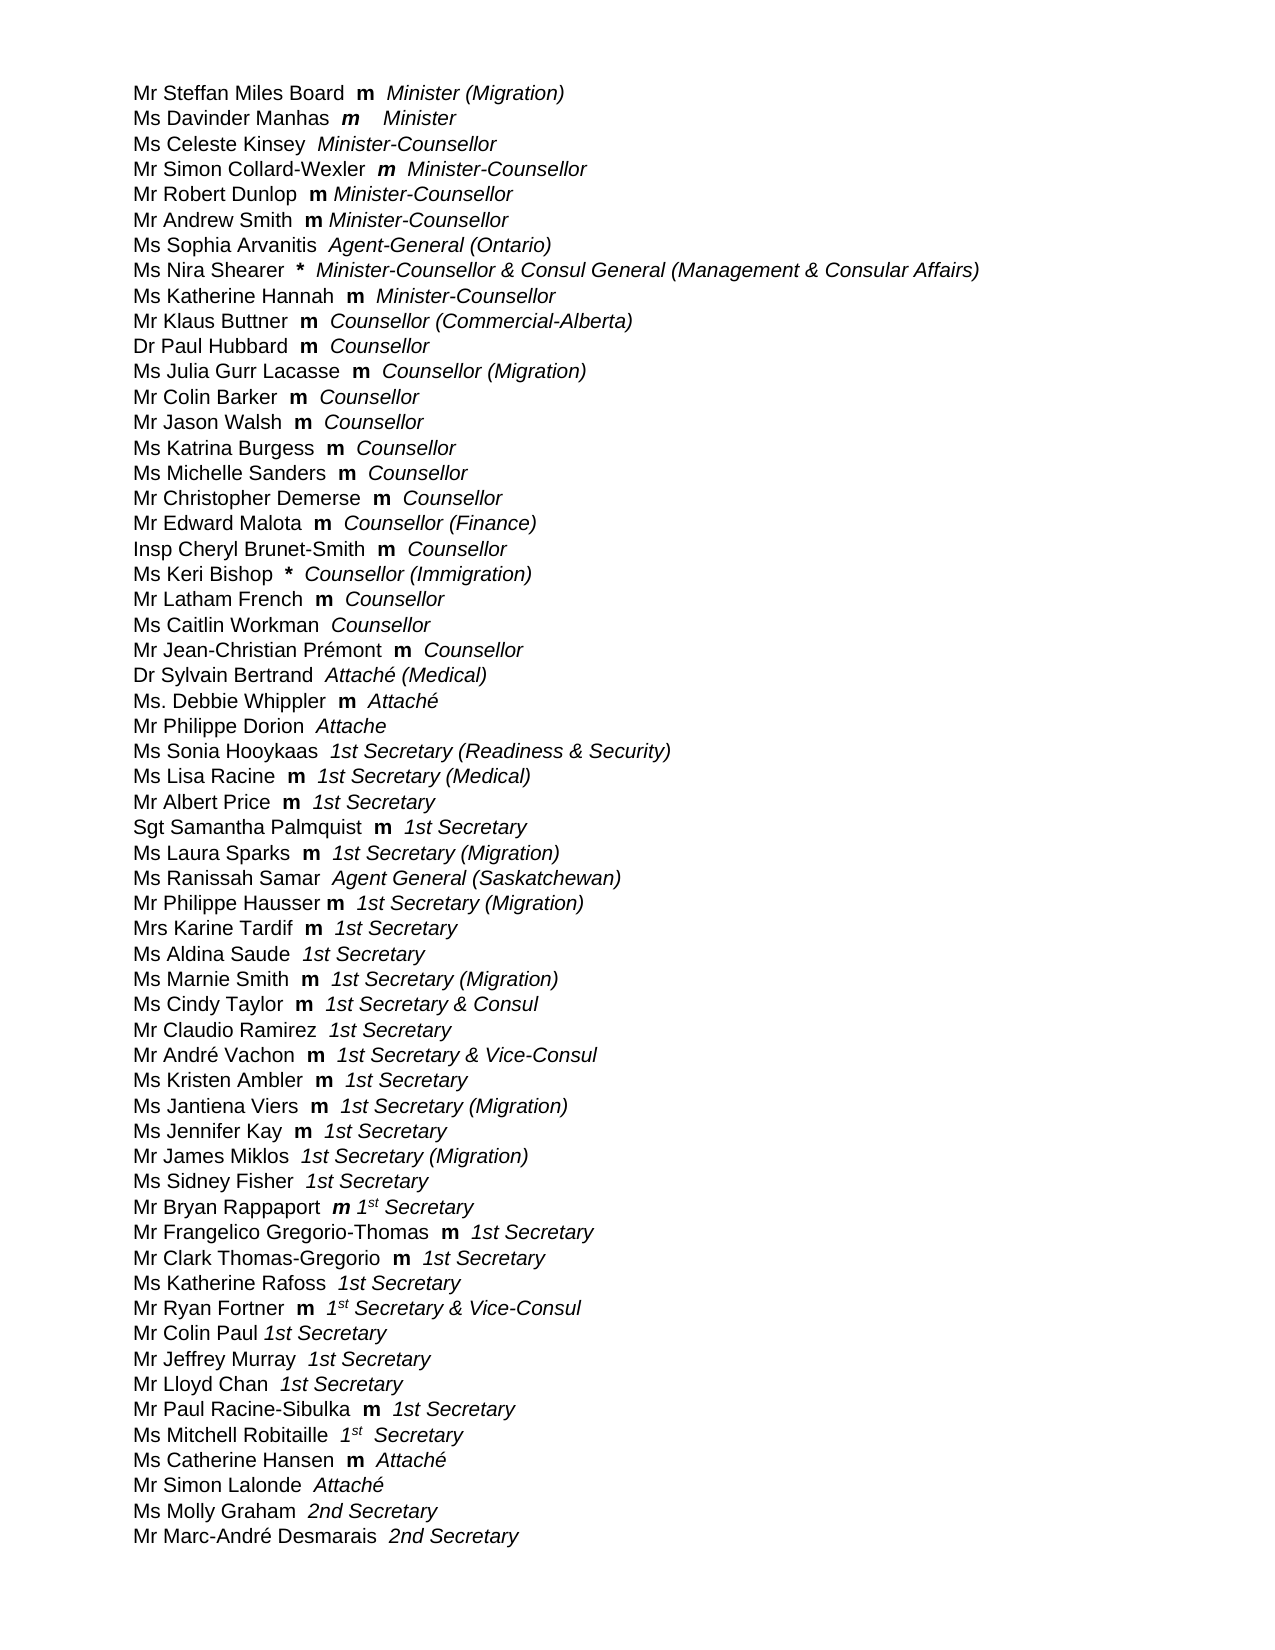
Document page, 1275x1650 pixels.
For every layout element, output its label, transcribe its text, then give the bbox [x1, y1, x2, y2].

text Mr Philippe Hausser m 1st Secretary (Migration) [133, 891, 1181, 915]
text Ms Davinder Manhas m Minister [133, 106, 1181, 130]
text Ms Lisa Racine m 1st Secretary (Medical) [133, 764, 1181, 788]
text Mr Jason Walsh m Counsellor [133, 410, 1181, 434]
text Ms Sophia Arvanitis Agent-General (Ontario) [133, 233, 1181, 257]
text Mr Latham French m Counsellor [133, 587, 1181, 611]
text Ms Katherine Hannah m Minister-Counsellor [133, 283, 1181, 307]
text Mr Christopher Demerse m Counsellor [133, 486, 1181, 510]
text Ms Keri Bishop * Counsellor (Immigration) [133, 562, 1181, 586]
text Dr Sylvain Bertrand Attaché (Medical) [133, 663, 1181, 687]
text Ms Molly Graham 2nd Secretary [133, 1498, 1181, 1522]
text Mr Bryan Rappaport m 1st Secretary [133, 1195, 1181, 1219]
text Mr Philippe Dorion Attache [133, 714, 1181, 738]
text Mr Colin Paul 1st Secretary [133, 1321, 1181, 1345]
text Ms Laura Sparks m 1st Secretary (Migration) [133, 840, 1181, 864]
text Ms Sonia Hooykaas 1st Secretary (Readiness & Security) [133, 739, 1181, 763]
text Mr Simon Collard-Wexler m Minister-Counsellor [133, 157, 1181, 181]
text Ms Ranissah Samar Agent General (Saskatchewan) [133, 866, 1181, 889]
text Mr Ryan Fortner m 1st Secretary & Vice-Consul [133, 1296, 1181, 1320]
text Insp Cheryl Brunet-Smith m Counsellor [133, 537, 1181, 561]
text Ms Celeste Kinsey Minister-Counsellor [133, 132, 1181, 156]
text Mr Jean-Christian Prémont m Counsellor [133, 638, 1181, 662]
text Mr Andrew Smith m Minister-Counsellor [133, 207, 1181, 231]
text Ms Michelle Sanders m Counsellor [133, 461, 1181, 484]
text Ms Sidney Fisher 1st Secretary [133, 1169, 1181, 1193]
text Ms Julia Gurr Lacasse m Counsellor (Migration) [133, 359, 1181, 383]
text Mr Marc-André Desmarais 2nd Secretary [133, 1524, 1181, 1548]
text Ms Jantiena Viers m 1st Secretary (Migration) [133, 1093, 1181, 1117]
text Mr Steffan Miles Board m Minister (Migration) [133, 81, 1181, 105]
text Ms Nira Shearer * Minister-Counsellor & Consul General (Management & Consular Affairs) [133, 258, 1181, 282]
text Mr Claudio Ramirez 1st Secretary [133, 1017, 1181, 1041]
text Sgt Samantha Palmquist m 1st Secretary [133, 815, 1181, 839]
text Mr Lloyd Chan 1st Secretary [133, 1372, 1181, 1396]
text Ms Katrina Burgess m Counsellor [133, 435, 1181, 459]
text Ms Caitlin Workman Counsellor [133, 612, 1181, 636]
text Dr Paul Hubbard m Counsellor [133, 334, 1181, 358]
text Ms Kristen Ambler m 1st Secretary [133, 1068, 1181, 1092]
text Ms Aldina Saude 1st Secretary [133, 942, 1181, 966]
text Ms Katherine Rafoss 1st Secretary [133, 1271, 1181, 1294]
text Ms Mitchell Robitaille 1st Secretary [133, 1422, 1181, 1446]
text Mr James Miklos 1st Secretary (Migration) [133, 1144, 1181, 1168]
text Mr Jeffrey Murray 1st Secretary [133, 1347, 1181, 1371]
text Mr Edward Malota m Counsellor (Finance) [133, 511, 1181, 535]
text Mr Colin Barker m Counsellor [133, 385, 1181, 409]
text Ms Marnie Smith m 1st Secretary (Migration) [133, 967, 1181, 991]
text Mrs Karine Tardif m 1st Secretary [133, 916, 1181, 940]
text Ms Catherine Hansen m Attaché [133, 1448, 1181, 1472]
text Mr Albert Price m 1st Secretary [133, 790, 1181, 814]
text Mr Robert Dunlop m Minister-Counsellor [133, 182, 1181, 206]
text Mr Klaus Buttner m Counsellor (Commercial-Alberta) [133, 309, 1181, 333]
text Mr Simon Lalonde Attaché [133, 1473, 1181, 1497]
text Mr Frangelico Gregorio-Thomas m 1st Secretary [133, 1220, 1181, 1244]
text Mr Paul Racine-Sibulka m 1st Secretary [133, 1397, 1181, 1421]
text Ms Cindy Taylor m 1st Secretary & Consul [133, 992, 1181, 1016]
text Ms Jennifer Kay m 1st Secretary [133, 1119, 1181, 1143]
text Mr André Vachon m 1st Secretary & Vice-Consul [133, 1043, 1181, 1067]
text Mr Clark Thomas-Gregorio m 1st Secretary [133, 1245, 1181, 1269]
text Ms. Debbie Whippler m Attaché [133, 688, 1181, 712]
